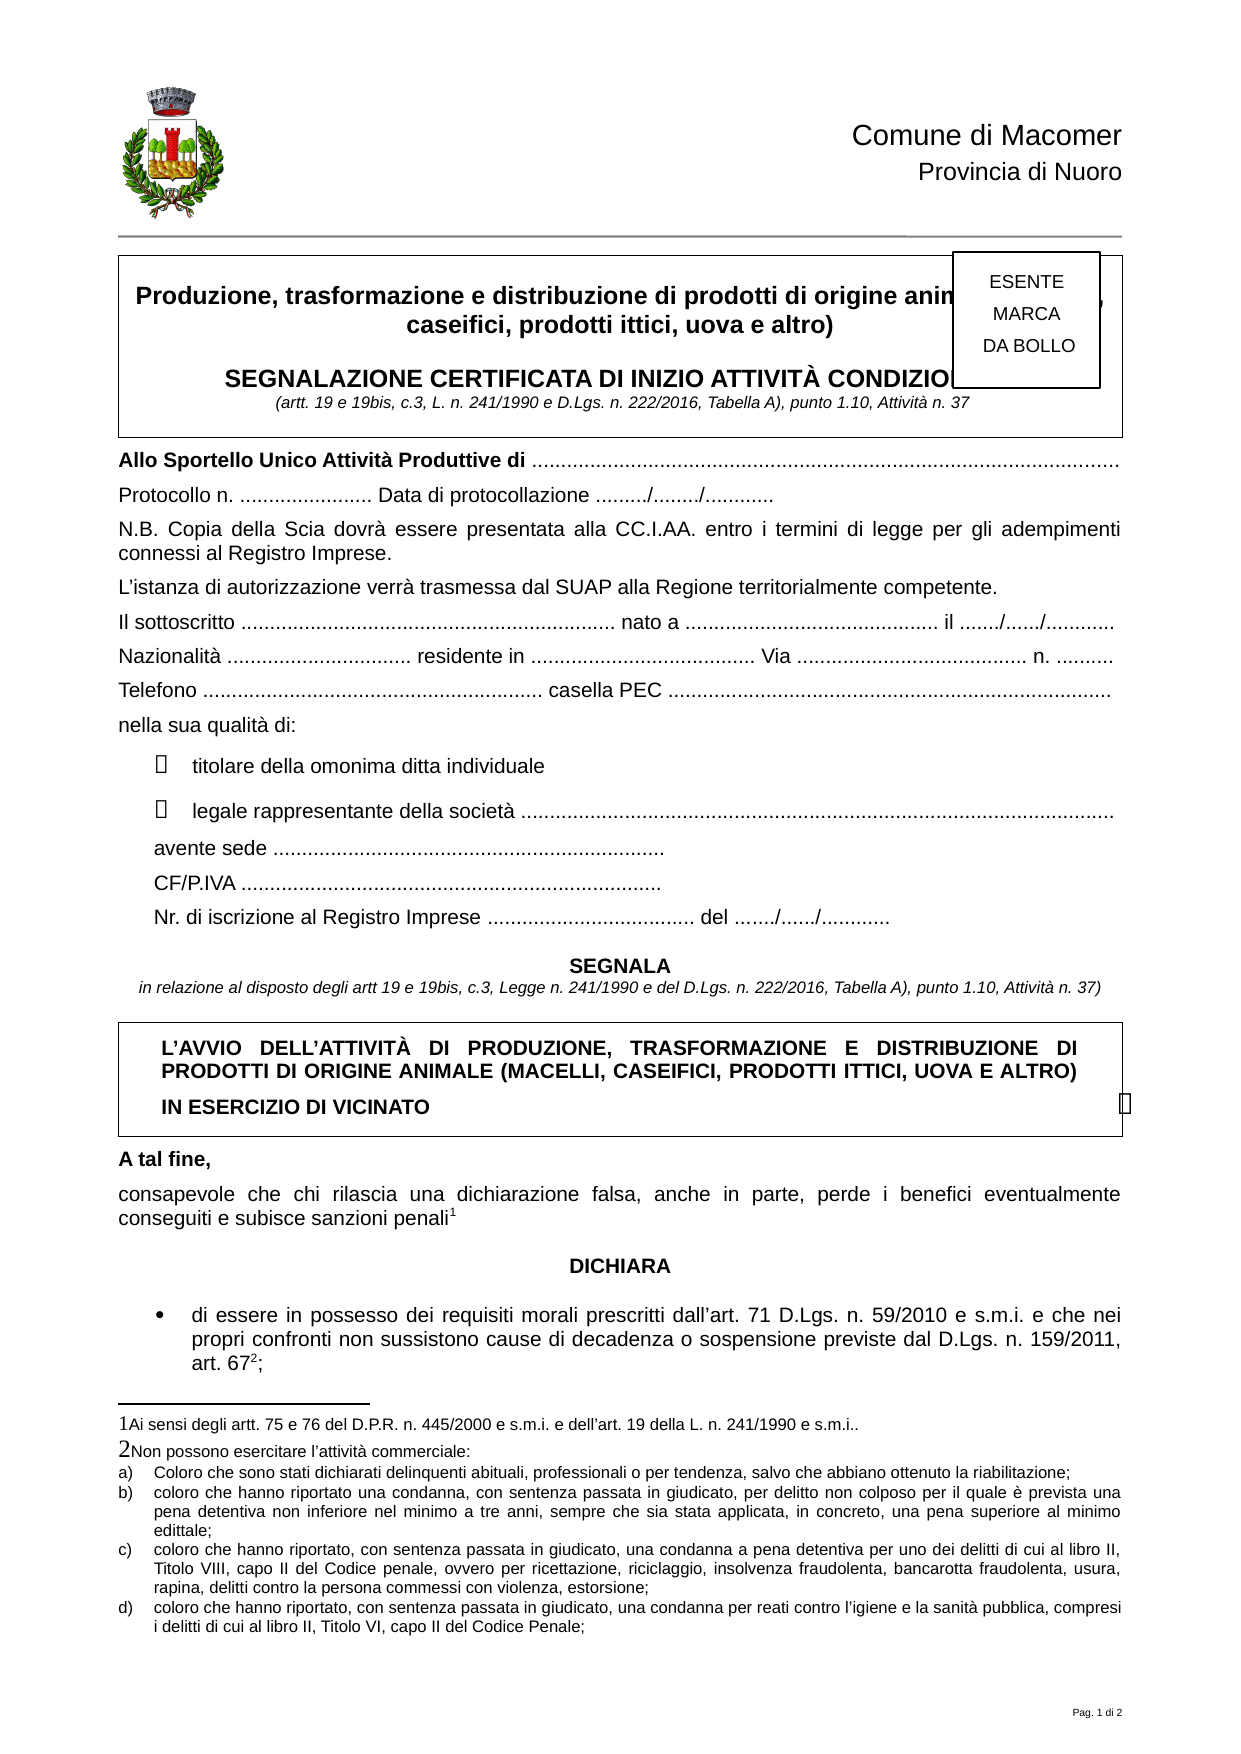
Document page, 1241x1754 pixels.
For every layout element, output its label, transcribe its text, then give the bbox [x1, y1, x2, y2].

text avente sede .................................................................... [153, 836, 1122, 860]
text Ai sensi degli artt. 75 e 76 del D.P.R. n. 445/2000 e s.m.i. e dell’art. 19 della L. n. 241/1990 e s.m.i.. [118, 1411, 1122, 1434]
list Non possono esercitare l’attività commerciale: [118, 1434, 1122, 1463]
text N.B. Copia della Scia dovrà essere presentata alla CC.I.AA. entro i termini di legge per gli adempimenti connessi al Registro Imprese. [118, 517, 1122, 565]
text consapevole che chi rilascia una dichiarazione falsa, anche in parte, perde i benefici eventualmente conseguiti e subisce sanzioni penali [118, 1181, 1122, 1229]
list Coloro che sono stati dichiarati delinquenti abituali, professionali o per tendenza, salvo che abbiano ottenuto la riabilitazione; [118, 1463, 1122, 1482]
list coloro che hanno riportato, con sentenza passata in giudicato, una condanna a pena detentiva per uno dei delitti di cui al libro II, Titolo VIII, capo II del Codice penale, ovvero per ricettazione, riciclaggio, insolvenza fraudolenta, bancarotta fraudolenta, usura, rapina, delitti contro la persona commessi con violenza, estorsione; [118, 1540, 1122, 1597]
text Provincia di Nuoro [224, 157, 1122, 185]
list di essere in possesso dei requisiti morali prescritti dall’art. 71 D.Lgs. n. 59/2010 e s.m.i. e che nei propri confronti non sussistono cause di decadenza o sospensione previste dal D.Lgs. n. 159/2011, art. 67; [156, 1303, 1122, 1375]
text Nr. di iscrizione al Registro Imprese .................................... del ......./....../............ [153, 905, 1122, 929]
text SEGNALA [118, 954, 1122, 978]
text L’istanza di autorizzazione verrà trasmessa dal SUAP alla Regione territorialmente competente. [118, 575, 1122, 599]
text Il sottoscritto ................................................................. nato a ............................................ il ......./....../............ [118, 609, 1122, 633]
table_header Produzione, trasformazione e distribuzione di prodotti di origine animale (macelli, caseifici, prodotti ittici, uova e altro) SEGNALAZIONE CERTIFICATA DI INIZIO ATTIVITÀ CONDIZIONATA (artt. 19 e 19bis, c.3, L. n. 241/1990 e D.Lgs. n. 222/2016, Tabella A), punto 1.10, Attività n. 37 [119, 256, 1122, 437]
text Protocollo n. ....................... Data di protocollazione ........./......../............ [118, 482, 1122, 506]
text Telefono ........................................................... casella PEC ............................................................................. [118, 678, 1122, 702]
text in relazione al disposto degli artt 19 e 19bis, c.3, Legge n. 241/1990 e del D.Lgs. n. 222/2016, Tabella A), punto 1.10, Attività n. 37) [118, 978, 1122, 997]
list coloro che hanno riportato, con sentenza passata in giudicato, una condanna per reati contro l’igiene e la sanità pubblica, compresi i delitti di cui al libro II, Titolo VI, capo II del Codice Penale; [118, 1597, 1122, 1636]
text Comune di Macomer [224, 118, 1122, 152]
text  titolare della omonima ditta individuale [153, 747, 1122, 781]
text nella sua qualità di: [118, 713, 1122, 737]
text Allo Sportello Unico Attività Produttive di [118, 448, 1122, 472]
text  legale rappresentante della società ....................................................................................................... [153, 792, 1122, 826]
picture [122, 87, 224, 219]
text DICHIARA [118, 1254, 1122, 1278]
list coloro che hanno riportato una condanna, con sentenza passata in giudicato, per delitto non colposo per il quale è prevista una pena detentiva non inferiore nel minimo a tre anni, sempre che sia stata applicata, in concreto, una pena superiore al minimo edittale; [118, 1482, 1122, 1540]
text Nazionalità ................................ residente in ....................................... Via ........................................ n. .......... [118, 644, 1122, 668]
text A tal fine, [118, 1147, 1122, 1171]
table_header L’AVVIO DELL’ATTIVITÀ DI PRODUZIONE, TRASFORMAZIONE E DISTRIBUZIONE DI PRODOTTI DI ORIGINE ANIMALE (MACELLI, CASEIFICI, PRODOTTI ITTICI, UOVA E ALTRO) IN ESERCIZIO DI VICINATO  [119, 1023, 1122, 1136]
text CF/P.IVA ......................................................................... [153, 870, 1122, 894]
